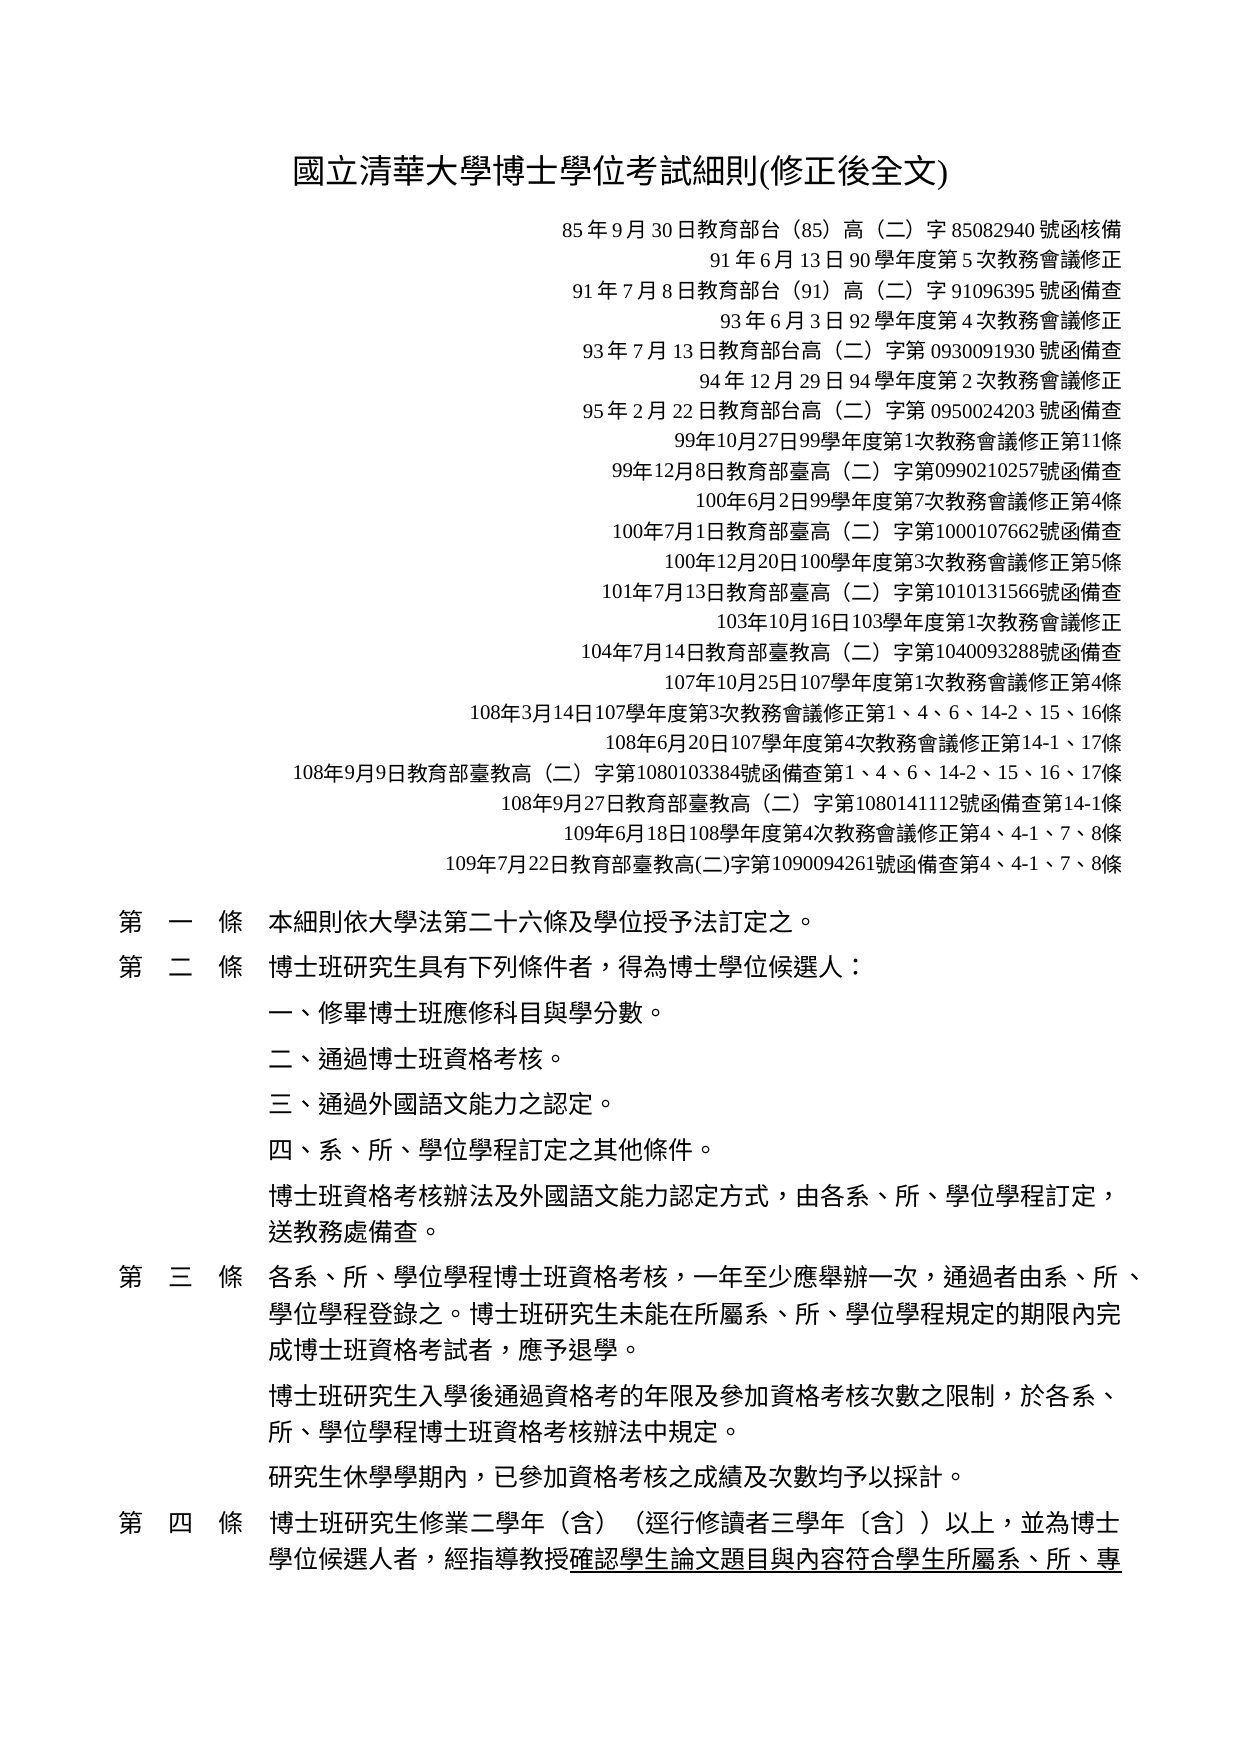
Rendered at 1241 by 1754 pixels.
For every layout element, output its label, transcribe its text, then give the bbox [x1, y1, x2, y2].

text 第 一 條 本細則依大學法第二十六條及學位授予法訂定之。 [118, 902, 1122, 938]
text 99年10月27日99學年度第1次教務會議修正第11條 [118, 425, 1122, 455]
text 博士班研究生入學後通過資格考的年限及參加資格考核次數之限制，於各系、所、學位學程博士班資格考核辦法中規定。 [268, 1376, 1122, 1448]
text 109年7月22日教育部臺教高(二)字第1090094261號函備查第4、4-1、7、8條 [118, 848, 1122, 878]
text 91年7月8日教育部台（91）高（二）字91096395號函備查 [148, 274, 1122, 304]
text 二、通過博士班資格考核。 [231, 1039, 1122, 1075]
text 93年7月13日教育部台高（二）字第0930091930號函備查 [148, 334, 1122, 364]
text 108年9月9日教育部臺教高（二）字第1080103384號函備查第1、4、6、14-2、15、16、17條 [118, 757, 1122, 787]
text 第 三 條 各系、所、學位學程博士班資格考核，一年至少應舉辦一次，通過者由系、所、學位學程登錄之。博士班研究生未能在所屬系、所、學位學程規定的期限內完成博士班資格考試者，應予退學。 [118, 1258, 1122, 1367]
text 三、通過外國語文能力之認定。 [231, 1085, 1122, 1121]
text 101年7月13日教育部臺高（二）字第1010131566號函備查 [118, 576, 1122, 606]
text 第 二 條 博士班研究生具有下列條件者，得為博士學位候選人： [118, 948, 1122, 984]
text 國立清華大學博士學位考試細則(修正後全文) [118, 127, 1122, 189]
text 108年3月14日107學年度第3次教務會議修正第1、4、6、14-2、15、16條 [118, 697, 1122, 727]
text 95年2月22日教育部台高（二）字第0950024203號函備查 [148, 395, 1122, 425]
text 104年7月14日教育部臺教高（二）字第1040093288號函備查 [118, 636, 1122, 667]
text 100年12月20日100學年度第3次教務會議修正第5條 [118, 546, 1122, 576]
text 93年6月3日92學年度第4次教務會議修正 [148, 304, 1122, 334]
text 四、系、所、學位學程訂定之其他條件。 [231, 1130, 1122, 1167]
text 94年12月29日94學年度第2次教務會議修正 [148, 364, 1122, 395]
text 100年7月1日教育部臺高（二）字第1000107662號函備查 [118, 516, 1122, 546]
text 108年9月27日教育部臺教高（二）字第1080141112號函備查第14-1條 [118, 787, 1122, 818]
text 108年6月20日107學年度第4次教務會議修正第14-1、17條 [118, 727, 1122, 757]
text 107年10月25日107學年度第1次教務會議修正第4條 [118, 667, 1122, 697]
text 一、修畢博士班應修科目與學分數。 [231, 993, 1122, 1030]
text 103年10月16日103學年度第1次教務會議修正 [118, 606, 1122, 636]
text 研究生休學學期內，已參加資格考核之成績及次數均予以採計。 [268, 1458, 1122, 1494]
text 109年6月18日108學年度第4次教務會議修正第4、4-1、7、8條 [118, 818, 1122, 848]
text 100年6月2日99學年度第7次教務會議修正第4條 [118, 485, 1122, 516]
text 85年9月30日教育部台（85）高（二）字85082940號函核備 [118, 213, 1122, 244]
text 99年12月8日教育部臺高（二）字第0990210257號函備查 [118, 455, 1122, 485]
text 91年6月13日90學年度第5次教務會議修正 [118, 244, 1122, 274]
text 第 四 條 博士班研究生修業二學年（含）（逕行修讀者三學年〔含〕）以上，並為博士學位候選人者，經指導教授確認學生論文題目與內容符合學生所屬系、所、專 [118, 1503, 1122, 1576]
text 博士班資格考核辦法及外國語文能力認定方式，由各系、所、學位學程訂定，送教務處備查。 [268, 1176, 1122, 1248]
